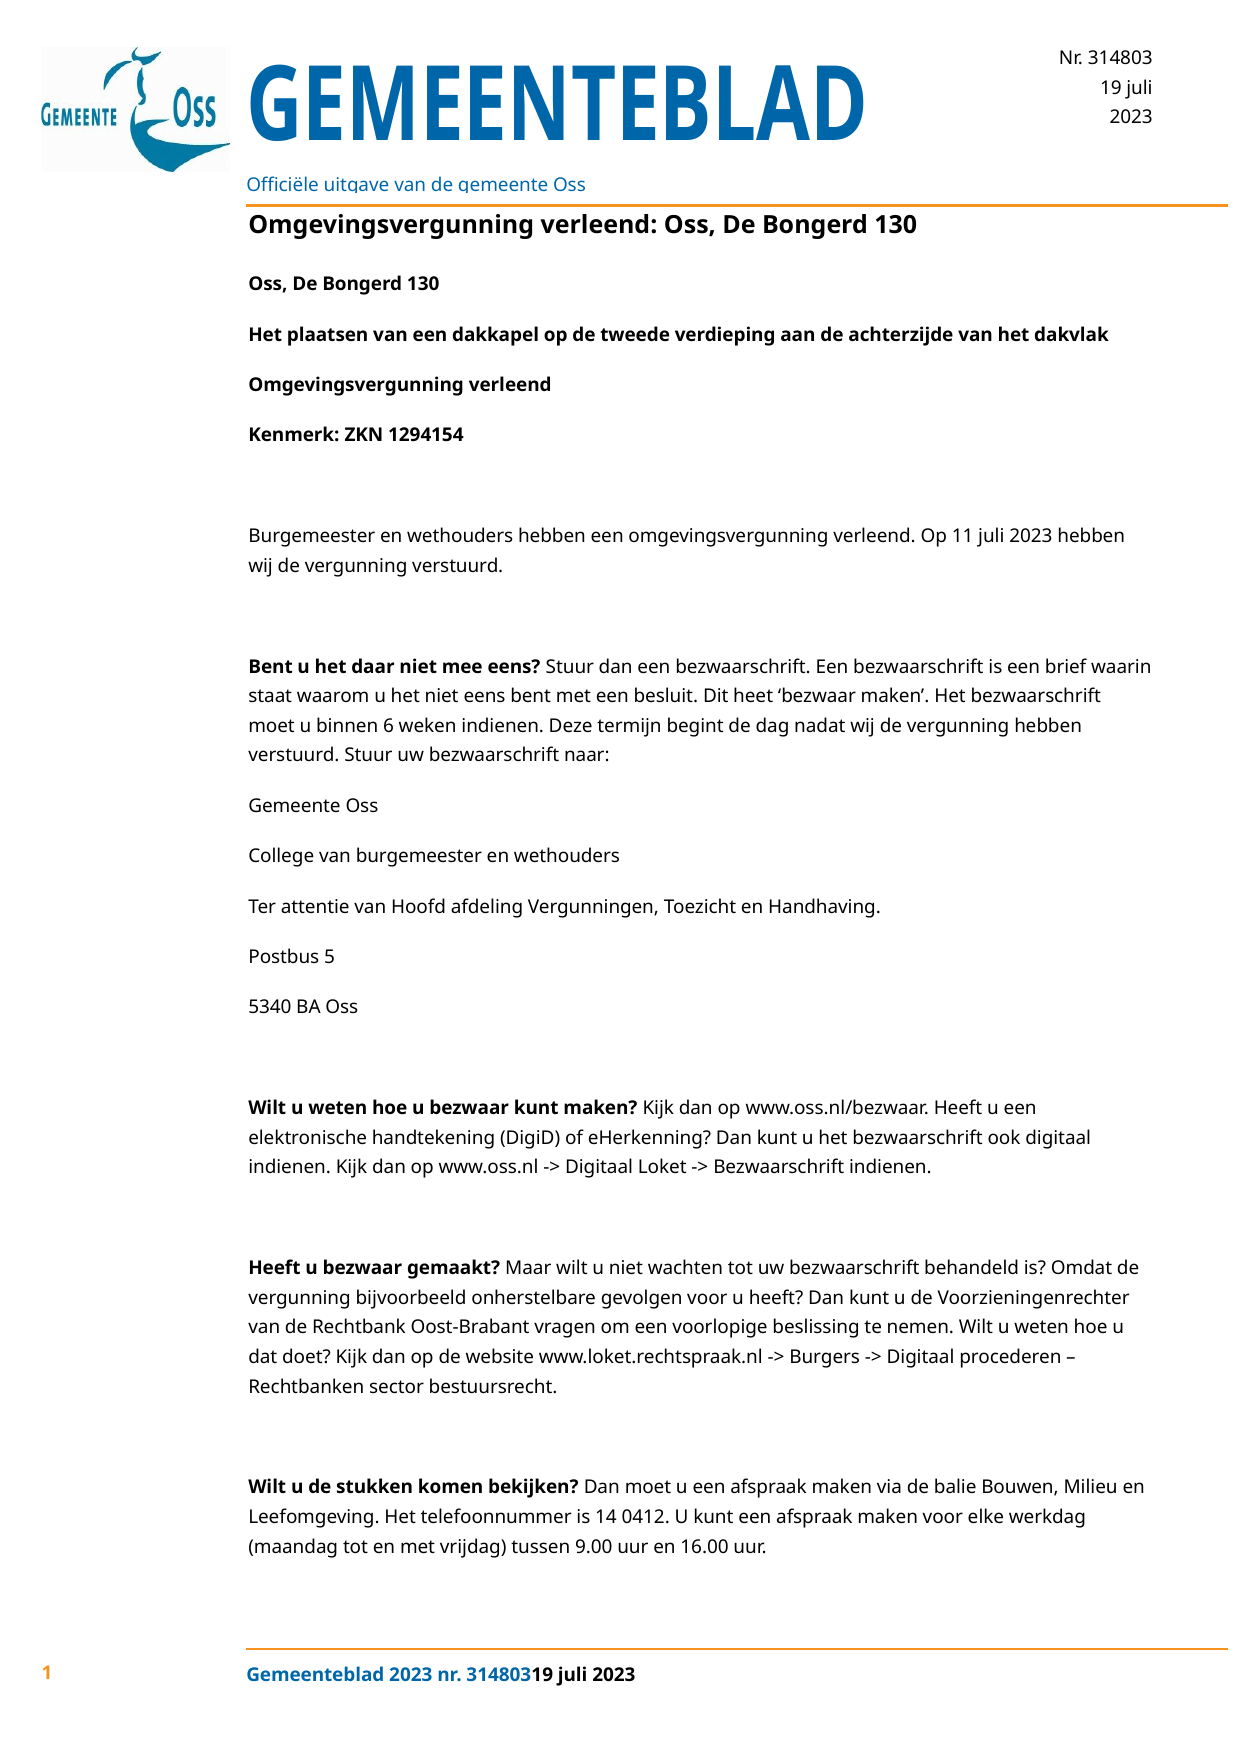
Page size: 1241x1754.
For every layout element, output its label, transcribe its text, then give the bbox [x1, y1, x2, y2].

text Postbus 5 [248, 943, 1152, 969]
text Heeft u bezwaar gemaakt? Maar wilt u niet wachten tot uw bezwaarschrift behandeld is? Omdat de vergunning bijvoorbeeld onherstelbare gevolgen voor u heeft? Dan kunt u de Voorzieningenrechter van de Rechtbank Oost-Brabant vragen om een voorlopige beslissing te nemen. Wilt u weten hoe u dat doet? Kijk dan op de website www.loket.rechtspraak.nl -> Burgers -> Digitaal procederen – Rechtbanken sector bestuursrecht. [248, 1254, 1152, 1398]
text Gemeente Oss [248, 792, 1152, 818]
text College van burgemeester en wethouders [248, 842, 1152, 868]
text Bent u het daar niet mee eens? Stuur dan een bezwaarschrift. Een bezwaarschrift is een brief waarin staat waarom u het niet eens bent met een besluit. Dit heet ‘bezwaar maken’. Het bezwaarschrift moet u binnen 6 weken indienen. Deze termijn begint de dag nadat wij de vergunning hebben verstuurd. Stuur uw bezwaarschrift naar: [248, 653, 1152, 767]
text Wilt u de stukken komen bekijken? Dan moet u een afspraak maken via de balie Bouwen, Milieu en Leefomgeving. Het telefoonnummer is 14 0412. U kunt een afspraak maken voor elke werkdag (maandag tot en met vrijdag) tussen 9.00 uur en 16.00 uur. [248, 1474, 1152, 1558]
text Het plaatsen van een dakkapel op de tweede verdieping aan de achterzijde van het dakvlak [248, 321, 1152, 346]
text Oss, De Bongerd 130 [248, 270, 1152, 296]
text 5340 BA Oss [248, 994, 1152, 1019]
text Wilt u weten hoe u bezwaar kunt maken? Kijk dan op www.oss.nl/bezwaar. Heeft u een elektronische handtekening (DigiD) of eHerkenning? Dan kunt u het bezwaarschrift ook digitaal indienen. Kijk dan op www.oss.nl -> Digitaal Loket -> Bezwaarschrift indienen. [248, 1094, 1152, 1179]
picture [41, 47, 231, 172]
text Burgemeester en wethouders hebben een omgevingsvergunning verleend. Op 11 juli 2023 hebben wij de vergunning verstuurd. [248, 522, 1152, 578]
text Ter attentie van Hoofd afdeling Vergunningen, Toezicht en Handhaving. [248, 893, 1152, 918]
text Omgevingsvergunning verleend: Oss, De Bongerd 130 [248, 207, 1152, 241]
text Omgevingsvergunning verleend [248, 371, 1152, 397]
text Kenmerk: ZKN 1294154 [248, 422, 1152, 447]
